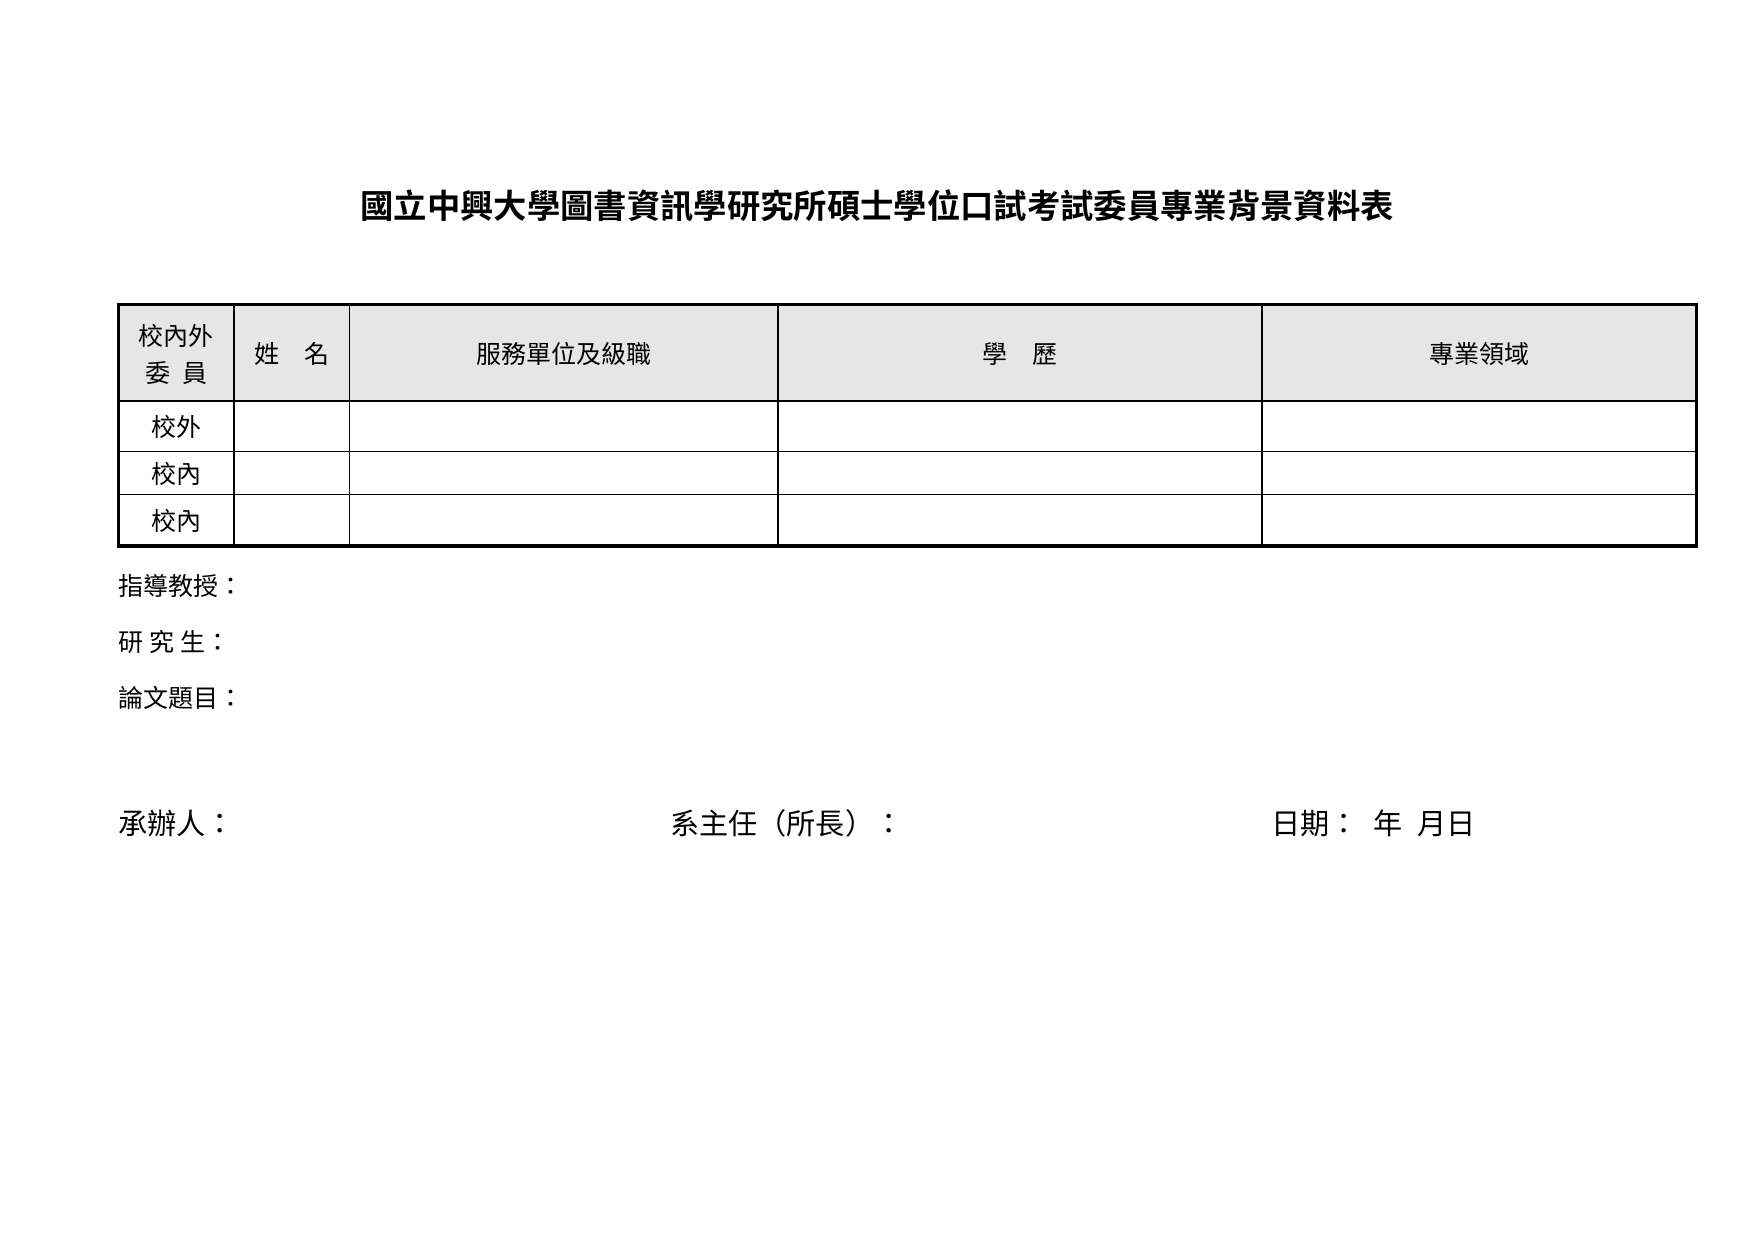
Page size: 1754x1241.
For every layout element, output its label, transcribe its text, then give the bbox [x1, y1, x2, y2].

table_cell [350, 452, 777, 494]
table_cell [779, 452, 1261, 494]
table_cell [1263, 452, 1695, 494]
table_cell [235, 495, 349, 544]
text 國立中興大學圖書資訊學研究所碩士學位口試考試委員專業背景資料表 [118, 166, 1636, 241]
table_header 專業領域 [1263, 306, 1695, 400]
table_header 服務單位及級職 [350, 306, 777, 400]
text 指導教授： [118, 566, 1636, 604]
table_cell [235, 402, 349, 451]
table_cell 校內 [120, 452, 233, 494]
table_cell [350, 402, 777, 451]
table_cell [779, 495, 1261, 544]
table_header 校內外委 員 [120, 306, 233, 400]
table_cell [235, 452, 349, 494]
table_cell 校外 [120, 402, 233, 451]
table_cell [779, 402, 1261, 451]
table_header 姓 名 [235, 306, 349, 400]
table_header 學 歷 [779, 306, 1261, 400]
text 承辦人： 系主任（所長）： 日期： 年 月日 [118, 784, 1637, 859]
table_cell [1263, 402, 1695, 451]
table_cell 校內 [120, 495, 233, 544]
table_cell [350, 495, 777, 544]
text 論文題目： [118, 677, 1636, 715]
table_cell [1263, 495, 1695, 544]
text 研 究 生： [118, 622, 1636, 659]
